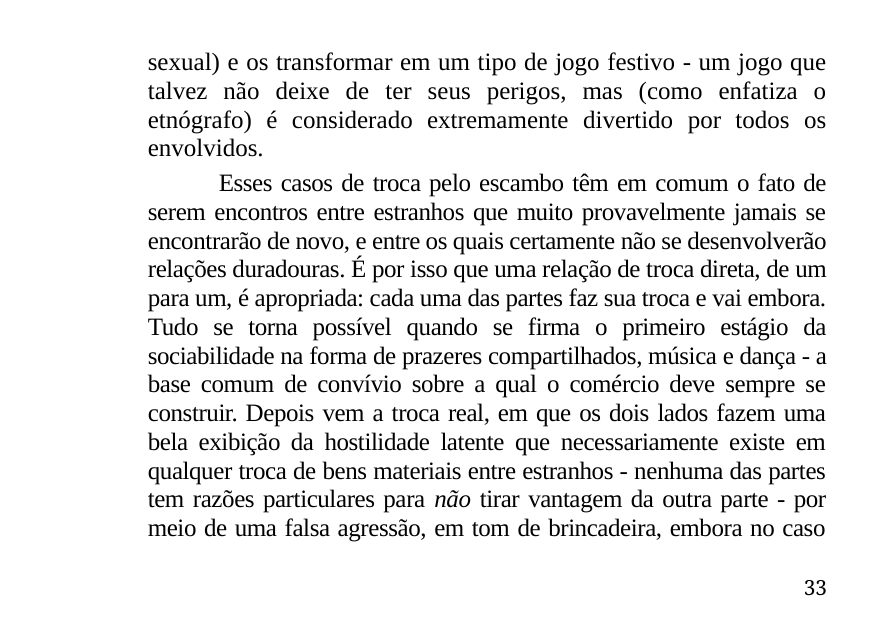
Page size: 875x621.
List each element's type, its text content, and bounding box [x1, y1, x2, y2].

text sexual) e os transformar em um tipo de jogo festivo - um jogo que talvez não deixe de ter seus perigos, mas (como enfatiza o etnógrafo) é considerado extremamente divertido por todos os envolvidos. [148, 47, 827, 162]
text Esses casos de troca pelo escambo têm em comum o fato de serem encontros entre estranhos que muito provavelmente jamais se encontrarão de novo, e entre os quais certamente não se desenvolverão relações duradouras. É por isso que uma relação de troca direta, de um para um, é apropriada: cada uma das partes faz sua troca e vai embora. Tudo se torna possível quando se firma o primeiro estágio da sociabilidade na forma de prazeres compartilhados, música e dança - a base comum de convívio sobre a qual o comércio deve sempre se construir. Depois vem a troca real, em que os dois lados fazem uma bela exibição da hostilidade latente que necessariamente existe em qualquer troca de bens materiais entre estranhos - nenhuma das partes tem razões particulares para não tirar vantagem da outra parte - por meio de uma falsa agressão, em tom de brincadeira, embora no caso [148, 168, 827, 542]
